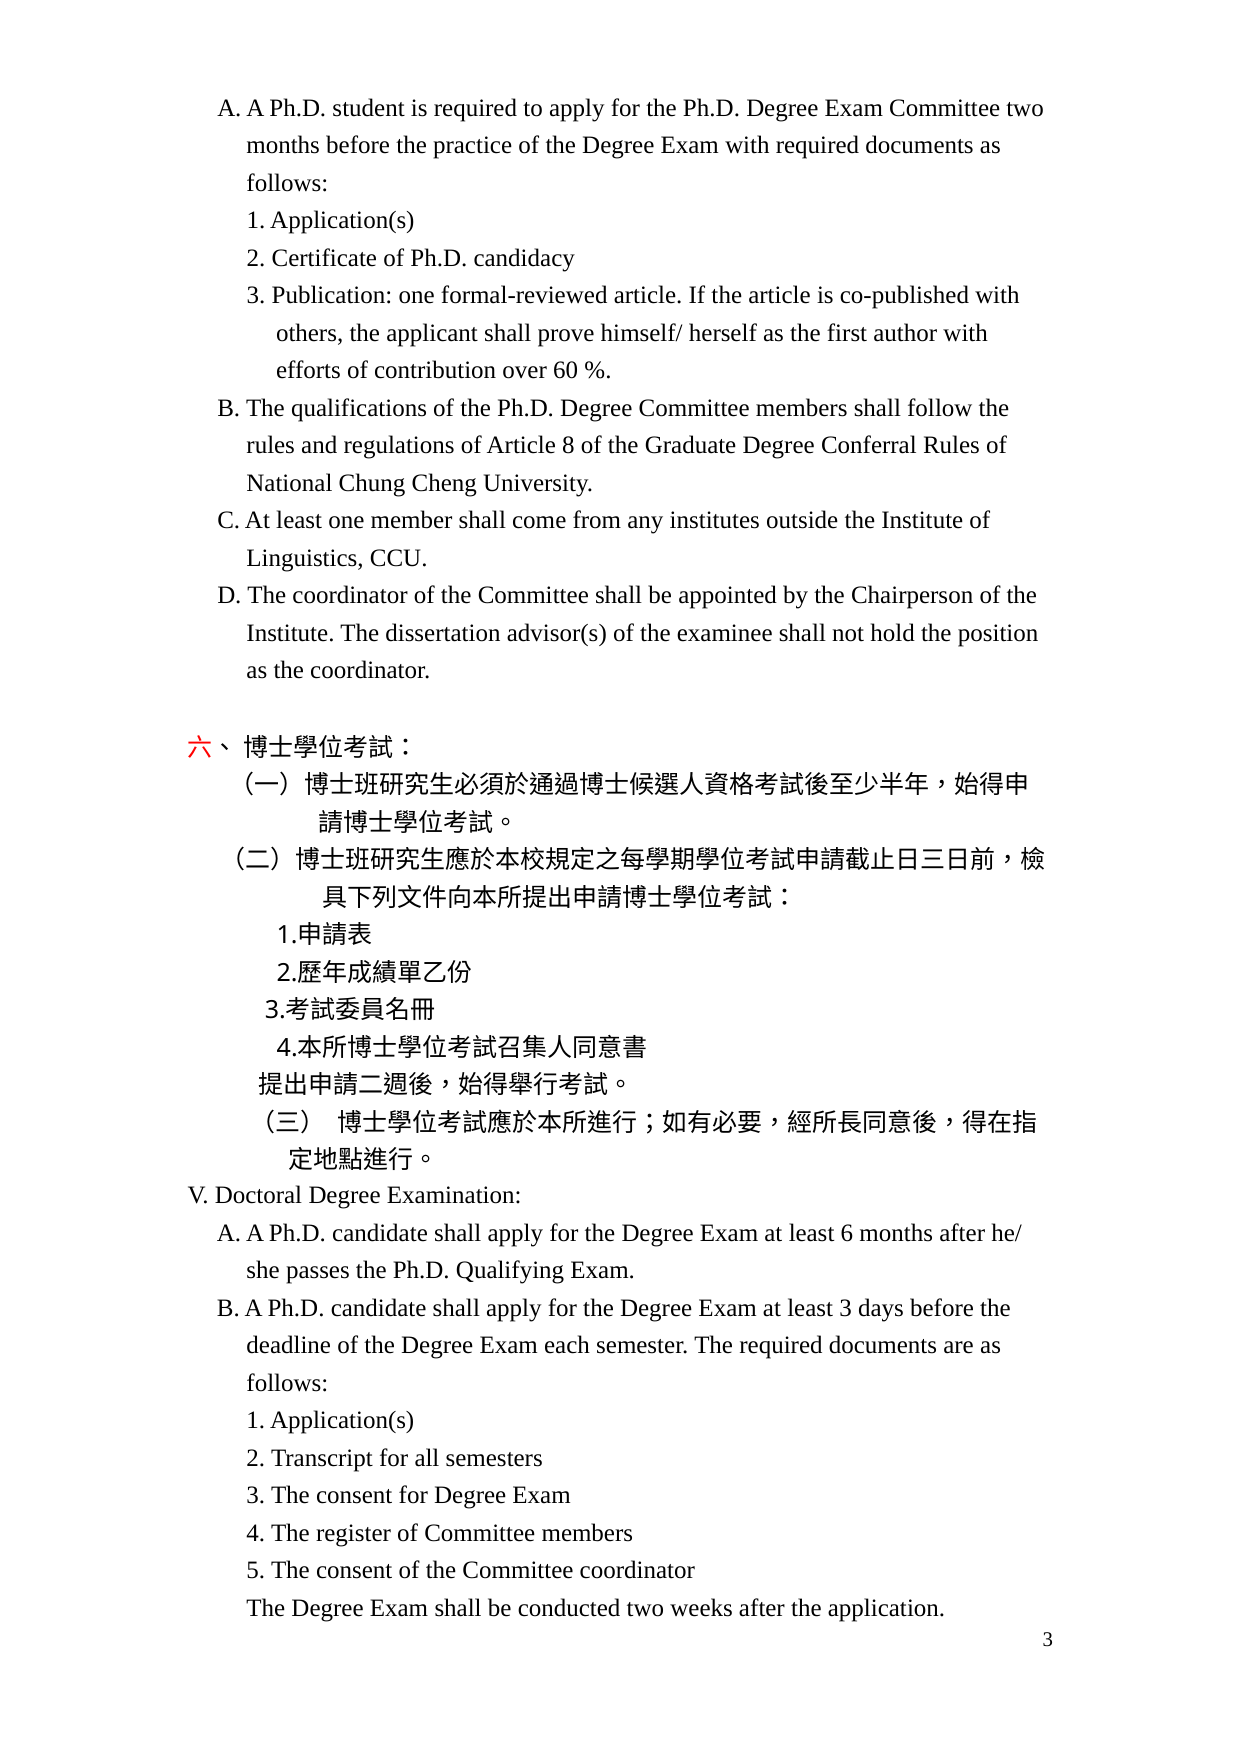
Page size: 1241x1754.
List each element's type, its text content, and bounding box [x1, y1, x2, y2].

text 4. The register of Committee members [246, 1514, 1053, 1552]
text 3. Publication: one formal-reviewed article. If the article is co-published with others, the applicant shall prove himself/ herself as the first author with efforts of contribution over 60 %. [246, 277, 1053, 389]
text （二）博士班研究生應於本校規定之每學期學位考試申請截止日三日前，檢具下列文件向本所提出申請博士學位考試： [187, 839, 1053, 914]
text The Degree Exam shall be conducted two weeks after the application. [246, 1589, 1053, 1627]
text 2.歷年成績單乙份 [187, 952, 1053, 989]
text 3. The consent for Degree Exam [246, 1477, 1053, 1514]
text C. At least one member shall come from any institutes outside the Institute of Linguistics, CCU. [217, 502, 1053, 577]
text 2. Certificate of Ph.D. candidacy [246, 239, 1053, 277]
text 4.本所博士學位考試召集人同意書 [187, 1027, 1053, 1064]
text V. Doctoral Degree Examination: [187, 1177, 1053, 1214]
text D. The coordinator of the Committee shall be appointed by the Chairperson of the Institute. The dissertation advisor(s) of the examinee shall not hold the position as the coordinator. [217, 577, 1053, 689]
text B. A Ph.D. candidate shall apply for the Degree Exam at least 3 days before the deadline of the Degree Exam each semester. The required documents are as follows: [217, 1289, 1053, 1402]
text 2. Transcript for all semesters [246, 1439, 1053, 1477]
text 提出申請二週後，始得舉行考試。 [187, 1064, 1053, 1102]
text （一）博士班研究生必須於通過博士候選人資格考試後至少半年，始得申請博士學位考試。 [187, 764, 1053, 839]
text B. The qualifications of the Ph.D. Degree Committee members shall follow the rules and regulations of Article 8 of the Graduate Degree Conferral Rules of National Chung Cheng University. [217, 389, 1053, 502]
text 定地點進行。 [250, 1139, 1053, 1177]
text 1. Application(s) [246, 1402, 1053, 1439]
text 3.考試委員名冊 [187, 989, 1053, 1027]
text 1.申請表 [187, 914, 1053, 952]
text 5. The consent of the Committee coordinator [246, 1552, 1053, 1589]
text A. A Ph.D. student is required to apply for the Ph.D. Degree Exam Committee two months before the practice of the Degree Exam with required documents as follows: [217, 89, 1053, 202]
text 六、 博士學位考試： [187, 727, 1053, 764]
text 1. Application(s) [246, 202, 1053, 239]
list 博士學位考試應於本所進行；如有必要，經所長同意後，得在指 [250, 1102, 1053, 1139]
text A. A Ph.D. candidate shall apply for the Degree Exam at least 6 months after he/ she passes the Ph.D. Qualifying Exam. [217, 1214, 1053, 1289]
